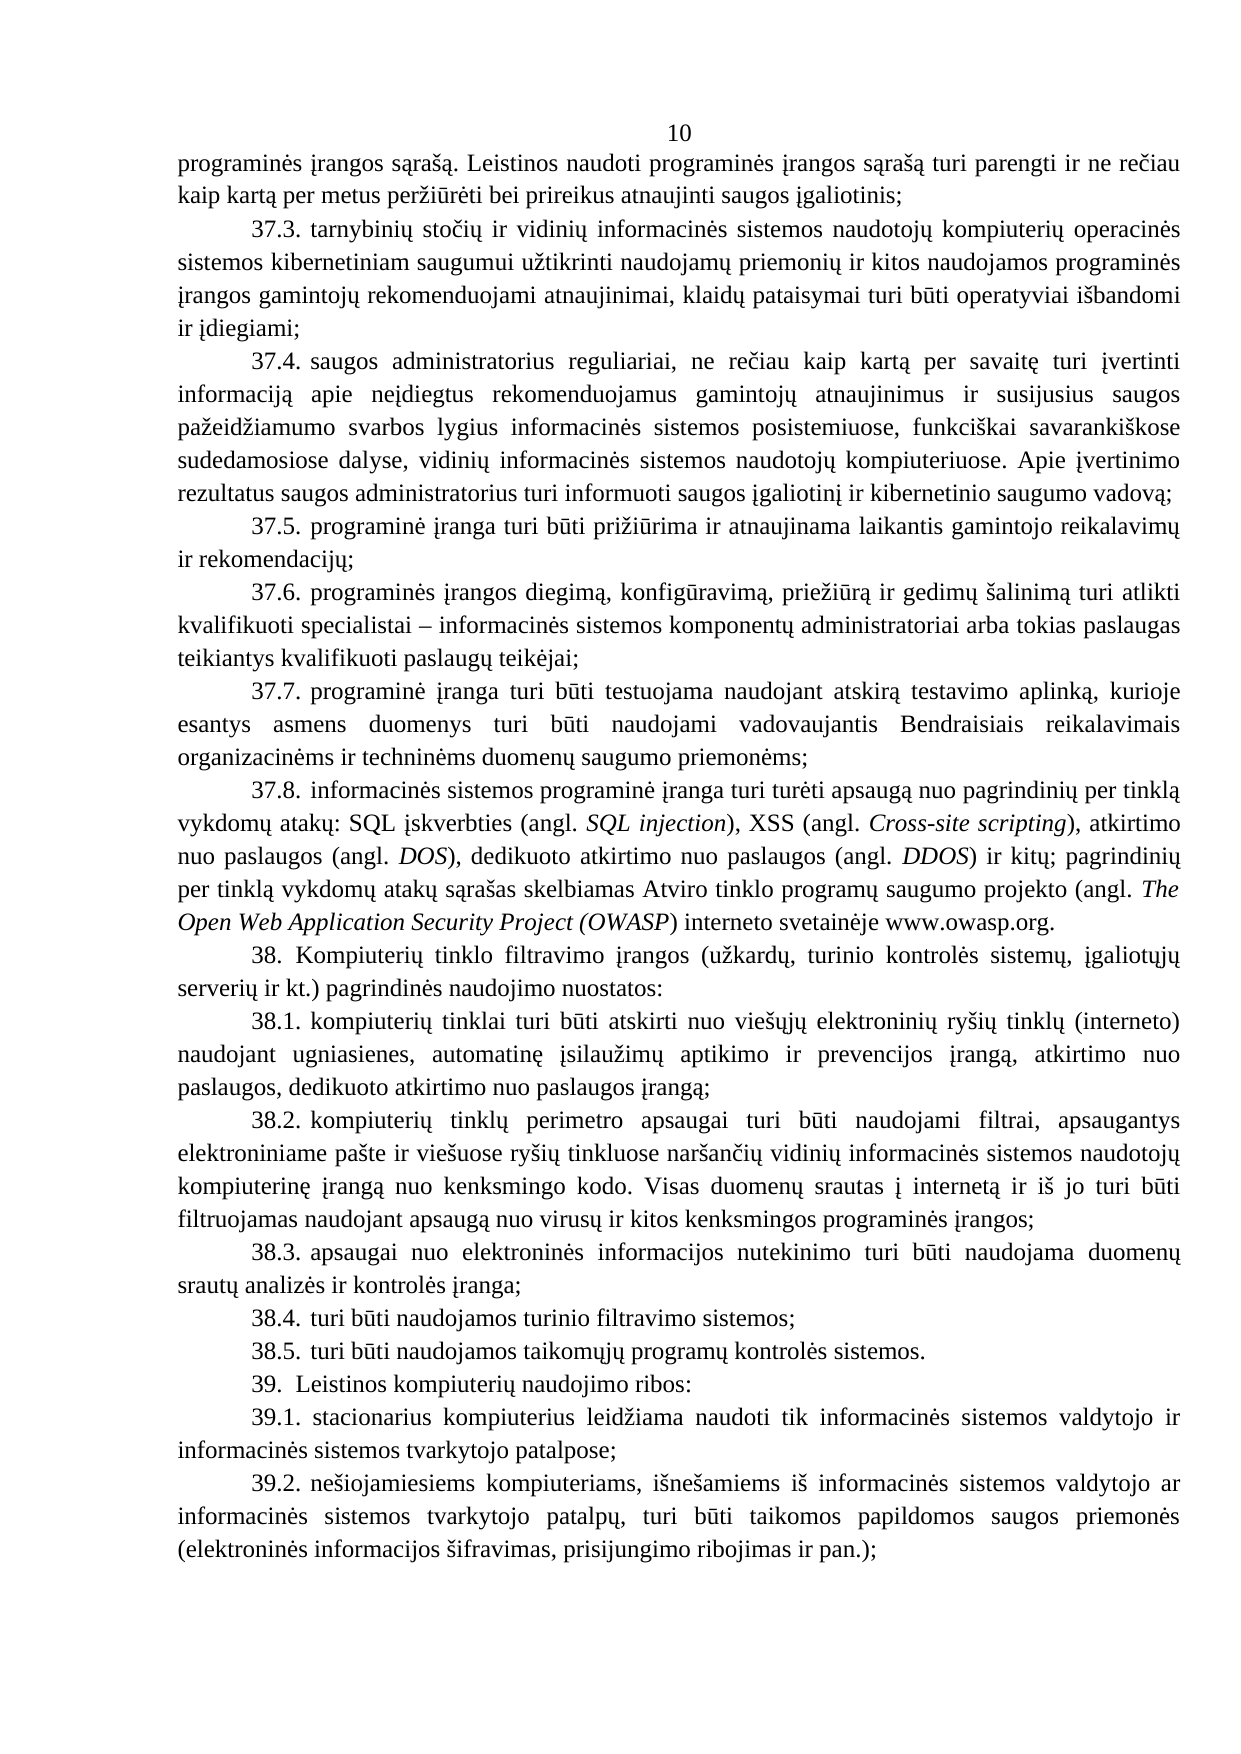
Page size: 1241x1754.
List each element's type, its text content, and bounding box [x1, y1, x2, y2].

text 39.1. stacionarius kompiuterius leidžiama naudoti tik informacinės sistemos valdytojo ir informacinės sistemos tvarkytojo patalpose; [177, 1402, 1181, 1464]
text 39.2. nešiojamiesiems kompiuteriams, išnešamiems iš informacinės sistemos valdytojo ar informacinės sistemos tvarkytojo patalpų, turi būti taikomos papildomos saugos priemonės (elektroninės informacijos šifravimas, prisijungimo ribojimas ir pan.); [177, 1468, 1181, 1563]
text 38.5. turi būti naudojamos taikomųjų programų kontrolės sistemos. [177, 1336, 1181, 1365]
text 37.6. programinės įrangos diegimą, konfigūravimą, priežiūrą ir gedimų šalinimą turi atlikti kvalifikuoti specialistai – informacinės sistemos komponentų administratoriai arba tokias paslaugas teikiantys kvalifikuoti paslaugų teikėjai; [177, 577, 1181, 672]
text programinės įrangos sąrašą. Leistinos naudoti programinės įrangos sąrašą turi parengti ir ne rečiau kaip kartą per metus peržiūrėti bei prireikus atnaujinti saugos įgaliotinis; [177, 148, 1181, 209]
text 37.7. programinė įranga turi būti testuojama naudojant atskirą testavimo aplinką, kurioje esantys asmens duomenys turi būti naudojami vadovaujantis Bendraisiais reikalavimais organizacinėms ir techninėms duomenų saugumo priemonėms; [177, 676, 1181, 771]
text 38. Kompiuterių tinklo filtravimo įrangos (užkardų, turinio kontrolės sistemų, įgaliotųjų serverių ir kt.) pagrindinės naudojimo nuostatos: [177, 940, 1181, 1002]
text 38.1. kompiuterių tinklai turi būti atskirti nuo viešųjų elektroninių ryšių tinklų (interneto) naudojant ugniasienes, automatinę įsilaužimų aptikimo ir prevencijos įrangą, atkirtimo nuo paslaugos, dedikuoto atkirtimo nuo paslaugos įrangą; [177, 1006, 1181, 1101]
text 38.4. turi būti naudojamos turinio filtravimo sistemos; [177, 1303, 1181, 1332]
text 37.3. tarnybinių stočių ir vidinių informacinės sistemos naudotojų kompiuterių operacinės sistemos kibernetiniam saugumui užtikrinti naudojamų priemonių ir kitos naudojamos programinės įrangos gamintojų rekomenduojami atnaujinimai, klaidų pataisymai turi būti operatyviai išbandomi ir įdiegiami; [177, 214, 1181, 341]
text 38.3. apsaugai nuo elektroninės informacijos nutekinimo turi būti naudojama duomenų srautų analizės ir kontrolės įranga; [177, 1237, 1181, 1299]
text 37.5. programinė įranga turi būti prižiūrima ir atnaujinama laikantis gamintojo reikalavimų ir rekomendacijų; [177, 511, 1181, 573]
text 37.4. saugos administratorius reguliariai, ne rečiau kaip kartą per savaitę turi įvertinti informaciją apie neįdiegtus rekomenduojamus gamintojų atnaujinimus ir susijusius saugos pažeidžiamumo svarbos lygius informacinės sistemos posistemiuose, funkciškai savarankiškose sudedamosiose dalyse, vidinių informacinės sistemos naudotojų kompiuteriuose. Apie įvertinimo rezultatus saugos administratorius turi informuoti saugos įgaliotinį ir kibernetinio saugumo vadovą; [177, 346, 1181, 507]
text 38.2. kompiuterių tinklų perimetro apsaugai turi būti naudojami filtrai, apsaugantys elektroniniame pašte ir viešuose ryšių tinkluose naršančių vidinių informacinės sistemos naudotojų kompiuterinę įrangą nuo kenksmingo kodo. Visas duomenų srautas į internetą ir iš jo turi būti filtruojamas naudojant apsaugą nuo virusų ir kitos kenksmingos programinės įrangos; [177, 1105, 1181, 1233]
text 37.8. informacinės sistemos programinė įranga turi turėti apsaugą nuo pagrindinių per tinklą vykdomų atakų: SQL įskverbties (angl. SQL injection), XSS (angl. Cross-site scripting), atkirtimo nuo paslaugos (angl. DOS), dedikuoto atkirtimo nuo paslaugos (angl. DDOS) ir kitų; pagrindinių per tinklą vykdomų atakų sąrašas skelbiamas Atviro tinklo programų saugumo projekto (angl. The Open Web Application Security Project (OWASP) interneto svetainėje www.owasp.org. [177, 775, 1181, 936]
text 39. Leistinos kompiuterių naudojimo ribos: [177, 1369, 1181, 1398]
